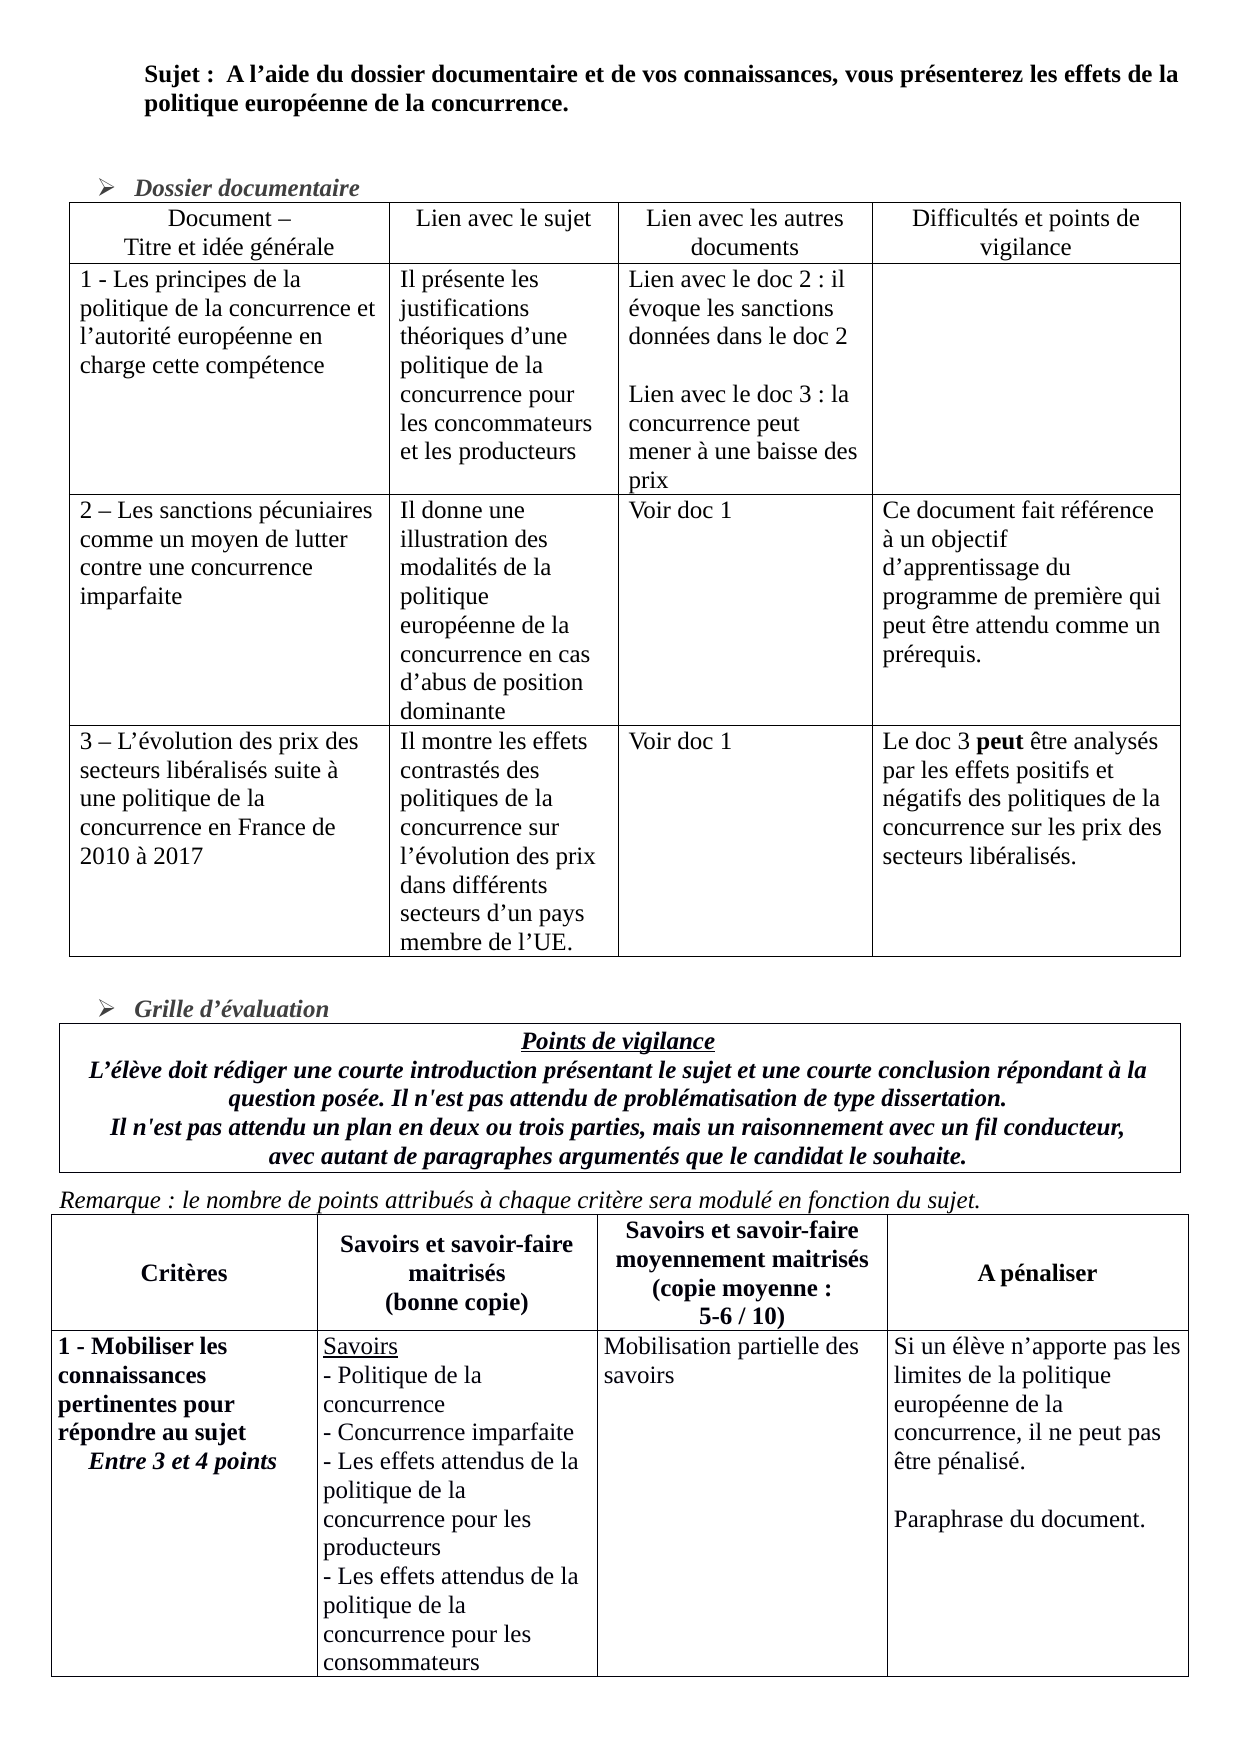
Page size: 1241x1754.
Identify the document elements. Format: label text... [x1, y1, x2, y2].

subtitle Dossier documentaire [97, 173, 1181, 202]
table_header Savoirs et savoir-faire maitrisés (bonne copie) [318, 1215, 597, 1330]
text Sujet : A l’aide du dossier documentaire et de vos connaissances, vous présenterez les effets de la politique européenne de la concurrence. [144, 59, 1181, 117]
table_cell 1 - Les principes de la politique de la concurrence et l’autorité européenne en charge cette compétence [70, 264, 389, 494]
table_header Lien avec le sujet [390, 203, 618, 263]
table_cell Il présente les justifications théoriques d’une politique de la concurrence pour les concommateurs et les producteurs [390, 264, 618, 494]
table_cell Il montre les effets contrastés des politiques de la concurrence sur l’évolution des prix dans différents secteurs d’un pays membre de l’UE. [390, 726, 618, 956]
table_cell 2 – Les sanctions pécuniaires comme un moyen de lutter contre une concurrence imparfaite [70, 495, 389, 725]
text L’élève doit rédiger une courte introduction présentant le sujet et une courte conclusion répondant à la question posée. Il n'est pas attendu de problématisation de type dissertation. [60, 1052, 1180, 1109]
table_cell Il donne une illustration des modalités de la politique européenne de la concurrence en cas d’abus de position dominante [390, 495, 618, 725]
text avec autant de paragraphes argumentés que le candidat le souhaite. [60, 1138, 1180, 1172]
table_header Lien avec les autres documents [619, 203, 872, 263]
table_header Savoirs et savoir-faire moyennement maitrisés (copie moyenne : 5-6 / 10) [598, 1215, 887, 1330]
table_cell Le doc 3 peut être analysés par les effets positifs et négatifs des politiques de la concurrence sur les prix des secteurs libéralisés. [873, 726, 1180, 956]
table_cell Savoirs - Politique de la concurrence - Concurrence imparfaite - Les effets attendus de la politique de la concurrence pour les producteurs - Les effets attendus de la politique de la concurrence pour les consommateurs [318, 1331, 597, 1676]
table_cell [873, 264, 1180, 494]
table_cell 1 - Mobiliser les connaissances pertinentes pour répondre au sujet Entre 3 et 4 points [52, 1331, 317, 1676]
table_cell Si un élève n’apporte pas les limites de la politique européenne de la concurrence, il ne peut pas être pénalisé. Paraphrase du document. [888, 1331, 1188, 1676]
table_header Critères [52, 1215, 317, 1330]
table_cell Voir doc 1 [619, 726, 872, 956]
text Points de vigilance [60, 1024, 1180, 1052]
table_header Difficultés et points de vigilance [873, 203, 1180, 263]
text Remarque : le nombre de points attribués à chaque critère sera modulé en fonction du sujet. [59, 1185, 1181, 1214]
table_cell Lien avec le doc 2 : il évoque les sanctions données dans le doc 2 Lien avec le doc 3 : la concurrence peut mener à une baisse des prix [619, 264, 872, 494]
table_header Document – Titre et idée générale [70, 203, 389, 263]
table_cell Voir doc 1 [619, 495, 872, 725]
table_cell 3 – L’évolution des prix des secteurs libéralisés suite à une politique de la concurrence en France de 2010 à 2017 [70, 726, 389, 956]
table_cell Ce document fait référence à un objectif d’apprentissage du programme de première qui peut être attendu comme un prérequis. [873, 495, 1180, 725]
table_header A pénaliser [888, 1215, 1188, 1330]
text Il n'est pas attendu un plan en deux ou trois parties, mais un raisonnement avec un fil conducteur, [60, 1109, 1180, 1138]
table_cell Mobilisation partielle des savoirs [598, 1331, 887, 1676]
subtitle Grille d’évaluation [97, 994, 1181, 1023]
